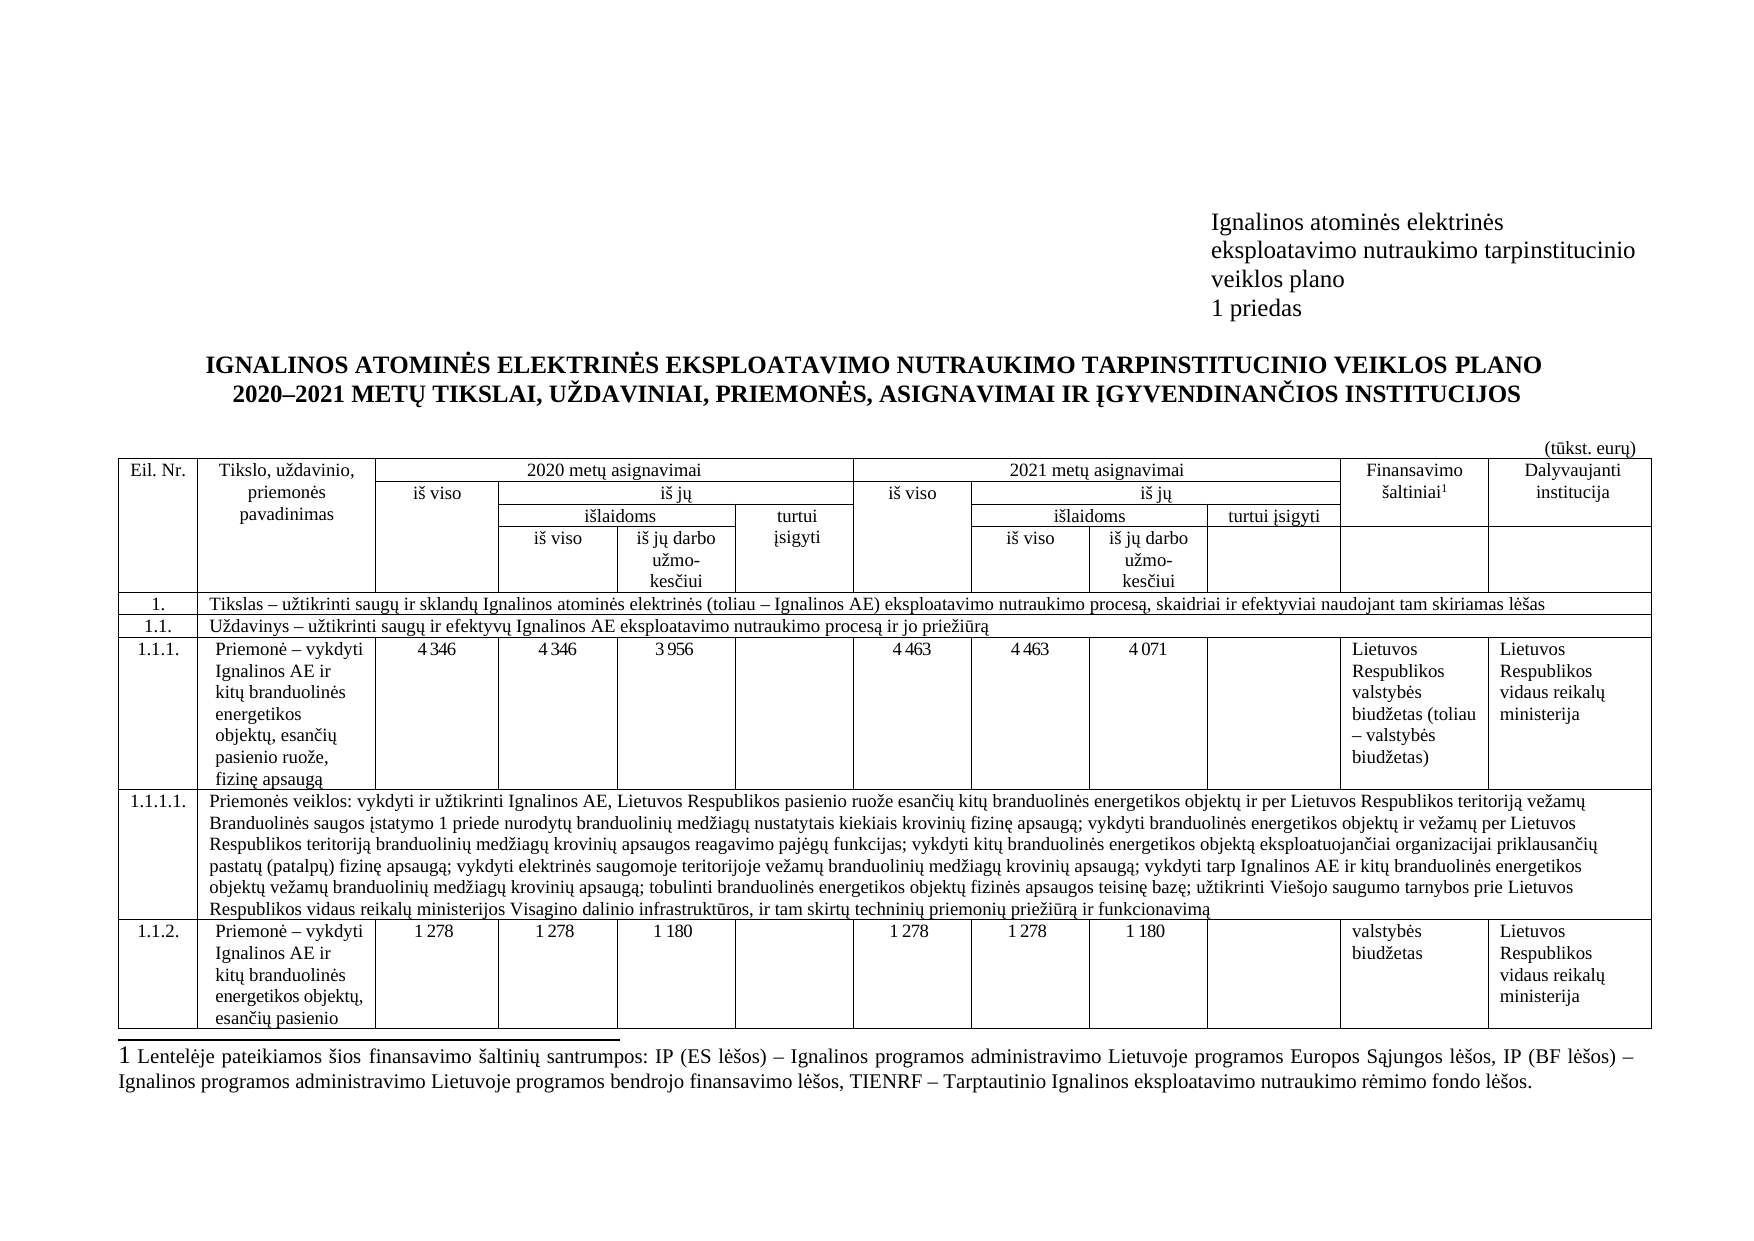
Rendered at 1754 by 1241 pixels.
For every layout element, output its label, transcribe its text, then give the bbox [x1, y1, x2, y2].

table_cell iš viso [499, 527, 617, 592]
table_cell [1208, 638, 1340, 789]
table_cell 1 278 [854, 920, 971, 1028]
table_header Finansavimo šaltiniai [1341, 459, 1488, 526]
text Ignalinos atominės elektrinės eksploatavimo nutraukimo tarpinstitucinio veiklos PLANO 2020–2021 mETŲ TIKSLai, UŽDAVINIai, priemonės, ASIGNAVIMai IR įgyvendinančios INSTITUCIJos [118, 350, 1636, 408]
table_cell 1 180 [1090, 920, 1207, 1028]
table_cell 4 463 [972, 638, 1089, 789]
table_cell [1341, 527, 1488, 592]
table_cell 4 346 [376, 638, 498, 789]
table_cell turtui įsigyti [1208, 505, 1340, 526]
table_cell iš jų [499, 482, 853, 503]
table_cell iš viso [376, 482, 498, 592]
table_cell 1.1.1. [119, 638, 197, 789]
table_cell [1208, 527, 1340, 592]
table_cell 1.1. [119, 615, 197, 637]
table_cell 1 180 [618, 920, 735, 1028]
text (tūkst. eurų) [118, 437, 1636, 458]
table_cell Lietuvos Respublikos vidaus reikalų ministerija [1489, 638, 1651, 789]
table_cell Lietuvos Respublikos valstybės biudžetas (toliau – valstybės biudžetas) [1341, 638, 1488, 789]
table_cell Lietuvos Respublikos vidaus reikalų ministerija [1489, 920, 1651, 1028]
table_cell 4 463 [854, 638, 971, 789]
table_cell [736, 638, 853, 789]
table_header 2021 metų asignavimai [854, 459, 1340, 481]
table_cell [736, 920, 853, 1028]
table_cell iš jų darbo užmo-kesčiui [618, 527, 735, 592]
table_cell 1 278 [499, 920, 617, 1028]
table_cell išlaidoms [972, 505, 1207, 526]
table_cell iš viso [972, 527, 1089, 592]
table_cell 3 956 [618, 638, 735, 789]
table_cell 1.1.1.1. [119, 790, 197, 919]
table_cell [1489, 527, 1651, 592]
table_cell Priemonė ‒ vykdyti Ignalinos AE ir kitų branduolinės energetikos objektų, esančių pasienio ruože, fizinę apsaugą [198, 638, 375, 789]
table_cell 1 278 [972, 920, 1089, 1028]
table_cell 1 278 [376, 920, 498, 1028]
table_cell Priemonės veiklos: vykdyti ir užtikrinti Ignalinos AE, Lietuvos Respublikos pasienio ruože esančių kitų branduolinės energetikos objektų ir per Lietuvos Respublikos teritoriją vežamų Branduolinės saugos įstatymo 1 priede nurodytų branduolinių medžiagų nustatytais kiekiais krovinių fizinę apsaugą; vykdyti branduolinės energetikos objektų ir vežamų per Lietuvos Respublikos teritoriją branduolinių medžiagų krovinių apsaugos reagavimo pajėgų funkcijas; vykdyti kitų branduolinės energetikos objektą eksploatuojančiai organizacijai priklausančių pastatų (patalpų) fizinę apsaugą; vykdyti elektrinės saugomoje teritorijoje vežamų branduolinių medžiagų krovinių apsaugą; vykdyti tarp Ignalinos AE ir kitų branduolinės energetikos objektų vežamų branduolinių medžiagų krovinių apsaugą; tobulinti branduolinės energetikos objektų fizinės apsaugos teisinę bazę; užtikrinti Viešojo saugumo tarnybos prie Lietuvos Respublikos vidaus reikalų ministerijos Visagino dalinio infrastruktūros, ir tam skirtų techninių priemonių priežiūrą ir funkcionavimą [198, 790, 1651, 919]
table_cell iš viso [854, 482, 971, 592]
table_cell Tikslas ‒ užtikrinti saugų ir sklandų Ignalinos atominės elektrinės (toliau ‒ Ignalinos AE) eksploatavimo nutraukimo procesą, skaidriai ir efektyviai naudojant tam skiriamas lėšas [198, 593, 1651, 614]
text Ignalinos atominės elektrinės eksploatavimo nutraukimo tarpinstitucinio veiklos plano 1 priedas [1211, 207, 1636, 322]
table_header Dalyvaujanti institucija [1489, 459, 1651, 526]
table_cell iš jų [972, 482, 1340, 503]
table_cell 1.1.2. [119, 920, 197, 1028]
table_cell Priemonė – vykdyti Ignalinos AE ir kitų branduolinės energetikos objektų, esančių pasienio [198, 920, 375, 1028]
table_header Tikslo, uždavinio, priemonės pavadinimas [198, 459, 375, 592]
table_cell 4 346 [499, 638, 617, 789]
table_cell turtui įsigyti [736, 505, 853, 592]
table_cell 1. [119, 593, 197, 614]
table_cell išlaidoms [499, 505, 735, 526]
table_cell 4 071 [1090, 638, 1207, 789]
table_header 2020 metų asignavimai [376, 459, 853, 481]
table_cell iš jų darbo užmo-kesčiui [1090, 527, 1207, 592]
table_cell Uždavinys ‒ užtikrinti saugų ir efektyvų Ignalinos AE eksploatavimo nutraukimo procesą ir jo priežiūrą [198, 615, 1651, 637]
table_cell valstybės biudžetas [1341, 920, 1488, 1028]
table_header Eil. Nr. [119, 459, 197, 592]
table_cell [1208, 920, 1340, 1028]
